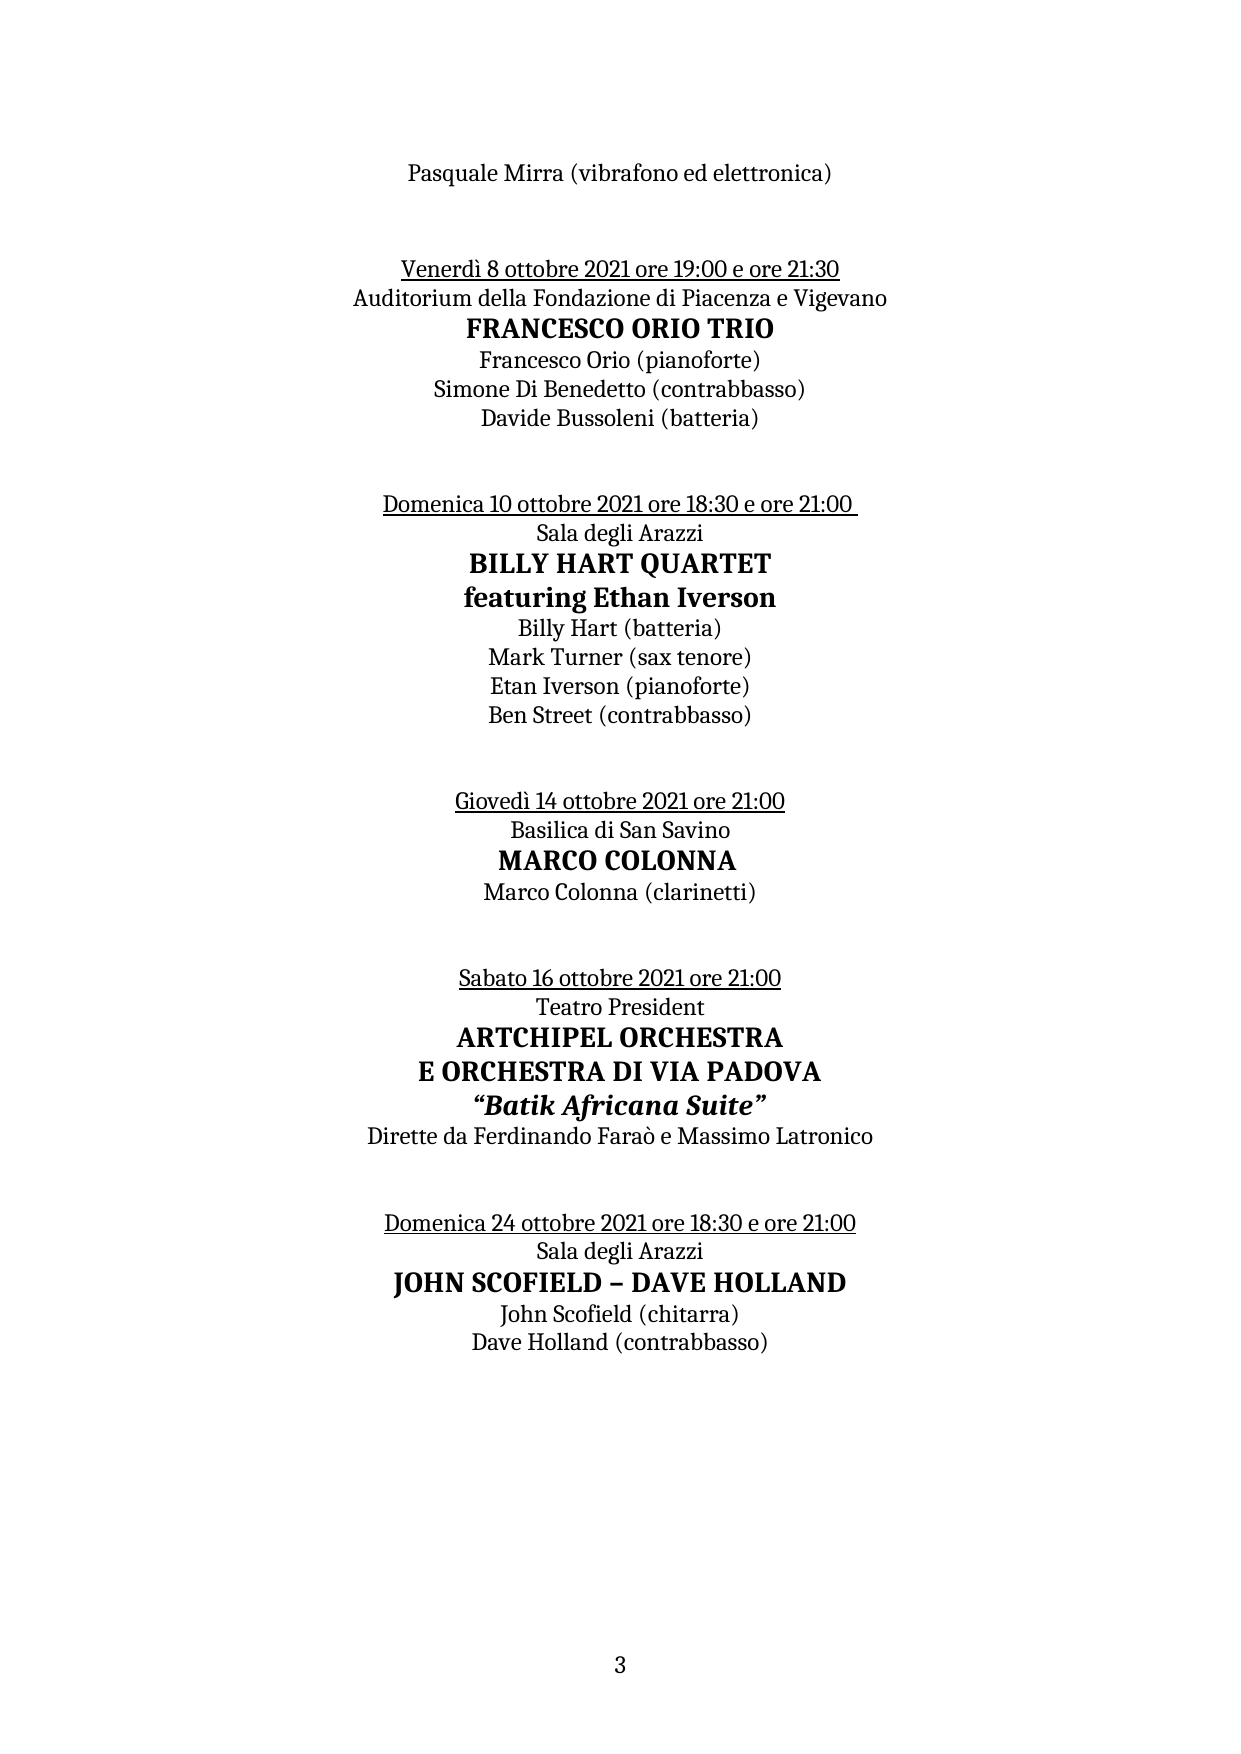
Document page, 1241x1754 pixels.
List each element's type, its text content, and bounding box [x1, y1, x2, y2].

text Sabato 16 ottobre 2021 ore 21:00 [118, 964, 1122, 993]
text ARTCHIPEL ORCHESTRA E ORCHESTRA DI VIA PADOVA “Batik Africana Suite” [118, 1022, 1122, 1122]
text Sala degli Arazzi [118, 518, 1122, 547]
text Teatro President [118, 993, 1122, 1022]
text Auditorium della Fondazione di Piacenza e Vigevano [118, 284, 1122, 312]
text Francesco Orio (pianoforte) Simone Di Benedetto (contrabbasso) Davide Bussoleni (batteria) [118, 346, 1122, 432]
text Venerdì 8 ottobre 2021 ore 19:00 e ore 21:30 [118, 255, 1122, 284]
text Dave Holland (contrabbasso) [118, 1328, 1122, 1357]
text Billy Hart (batteria) Mark Turner (sax tenore) Etan Iverson (pianoforte) Ben Street (contrabbasso) [118, 614, 1122, 729]
text FRANCESCO ORIO TRIO [118, 312, 1122, 346]
text featuring Ethan Iverson [118, 581, 1122, 614]
text BILLY HART QUARTET [118, 547, 1122, 581]
text John Scofield (chitarra) [118, 1299, 1122, 1328]
text Pasquale Mirra (vibrafono ed elettronica) [118, 159, 1122, 188]
text Domenica 10 ottobre 2021 ore 18:30 e ore 21:00 [118, 490, 1122, 518]
text JOHN SCOFIELD – DAVE HOLLAND [118, 1266, 1122, 1299]
text Sala degli Arazzi [118, 1237, 1122, 1266]
text Domenica 24 ottobre 2021 ore 18:30 e ore 21:00 [118, 1208, 1122, 1237]
text MARCO COLONNA Marco Colonna (clarinetti) [118, 844, 1122, 907]
text Basilica di San Savino [118, 816, 1122, 844]
text Dirette da Ferdinando Faraò e Massimo Latronico [118, 1122, 1122, 1180]
text Giovedì 14 ottobre 2021 ore 21:00 [118, 787, 1122, 816]
